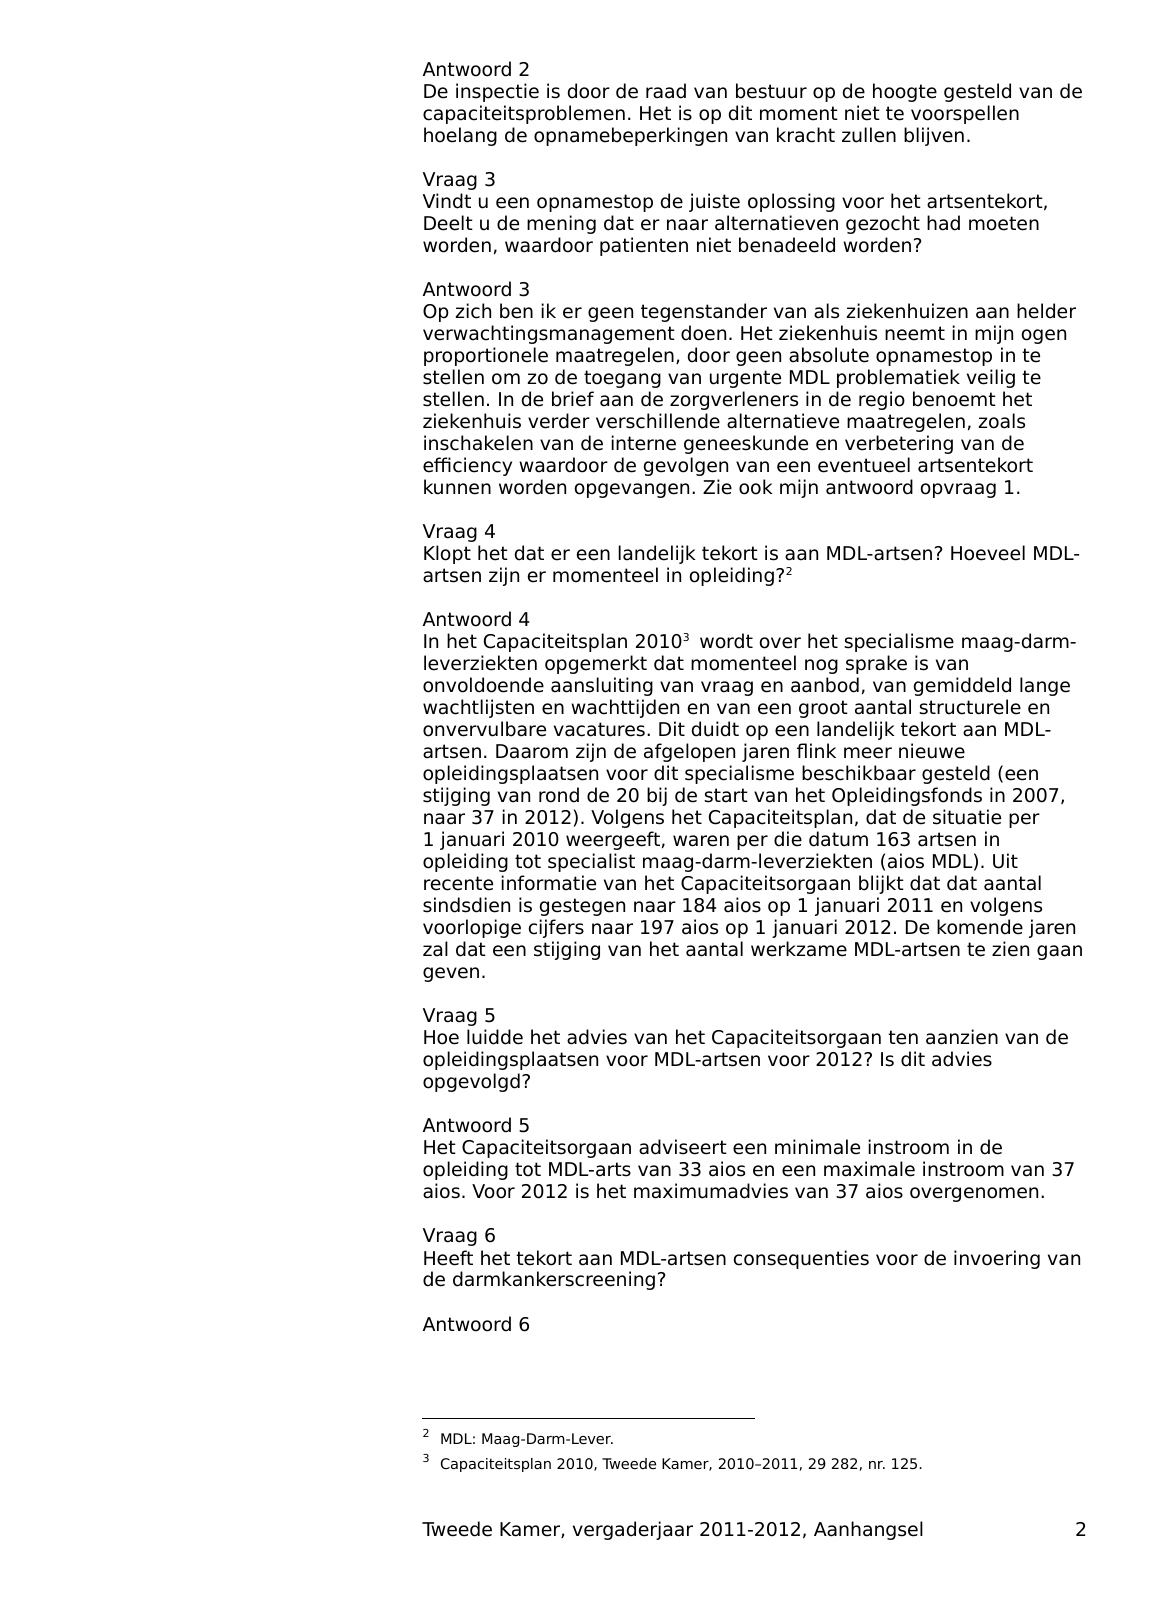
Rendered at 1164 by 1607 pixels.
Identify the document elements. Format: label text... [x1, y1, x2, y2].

text Vraag 3 [422, 169, 1087, 191]
text Antwoord 5 [422, 1115, 1087, 1137]
text Vraag 4 [422, 521, 1087, 543]
text Hoe luidde het advies van het Capaciteitsorgaan ten aanzien van de opleidingsplaatsen voor MDL-artsen voor 2012? Is dit advies opgevolgd? [422, 1027, 1087, 1093]
text Capaciteitsplan 2010, Tweede Kamer, 2010–2011, 29 282, nr. 125. [422, 1452, 1087, 1474]
text De inspectie is door de raad van bestuur op de hoogte gesteld van de capaciteitsproblemen. Het is op dit moment niet te voorspellen hoelang de opnamebeperkingen van kracht zullen blijven. [422, 81, 1087, 147]
text Op zich ben ik er geen tegenstander van als ziekenhuizen aan helder verwachtingsmanagement doen. Het ziekenhuis neemt in mijn ogen proportionele maatregelen, door geen absolute opnamestop in te stellen om zo de toegang van urgente MDL problematiek veilig te stellen. In de brief aan de zorgverleners in de regio benoemt het ziekenhuis verder verschillende alternatieve maatregelen, zoals inschakelen van de interne geneeskunde en verbetering van de efficiency waardoor de gevolgen van een eventueel artsentekort kunnen worden opgevangen. Zie ook mijn antwoord opvraag 1. [422, 301, 1087, 499]
text Antwoord 6 [422, 1313, 1087, 1336]
text Antwoord 4 [422, 609, 1087, 631]
text Vraag 5 [422, 1005, 1087, 1027]
text Antwoord 2 [422, 59, 1087, 81]
text Heeft het tekort aan MDL-artsen consequenties voor de invoering van de darmkankerscreening? [422, 1247, 1087, 1291]
text Klopt het dat er een landelijk tekort is aan MDL-artsen? Hoeveel MDL-artsen zijn er momenteel in opleiding? [422, 543, 1087, 587]
text Vindt u een opnamestop de juiste oplossing voor het artsentekort, Deelt u de mening dat er naar alternatieven gezocht had moeten worden, waardoor patienten niet benadeeld worden? [422, 191, 1087, 257]
text Antwoord 3 [422, 279, 1087, 301]
text MDL: Maag-Darm-Lever. [422, 1427, 1087, 1449]
text In het Capaciteitsplan 2010 wordt over het specialisme maag-darm-leverziekten opgemerkt dat momenteel nog sprake is van onvoldoende aansluiting van vraag en aanbod, van gemiddeld lange wachtlijsten en wachttijden en van een groot aantal structurele en onvervulbare vacatures. Dit duidt op een landelijk tekort aan MDL-artsen. Daarom zijn de afgelopen jaren flink meer nieuwe opleidingsplaatsen voor dit specialisme beschikbaar gesteld (een stijging van rond de 20 bij de start van het Opleidingsfonds in 2007, naar 37 in 2012). Volgens het Capaciteitsplan, dat de situatie per 1 januari 2010 weergeeft, waren per die datum 163 artsen in opleiding tot specialist maag-darm-leverziekten (aios MDL). Uit recente informatie van het Capaciteitsorgaan blijkt dat dat aantal sindsdien is gestegen naar 184 aios op 1 januari 2011 en volgens voorlopige cijfers naar 197 aios op 1 januari 2012. De komende jaren zal dat een stijging van het aantal werkzame MDL-artsen te zien gaan geven. [422, 631, 1087, 983]
text Vraag 6 [422, 1225, 1087, 1247]
text Het Capaciteitsorgaan adviseert een minimale instroom in de opleiding tot MDL-arts van 33 aios en een maximale instroom van 37 aios. Voor 2012 is het maximumadvies van 37 aios overgenomen. [422, 1137, 1087, 1203]
